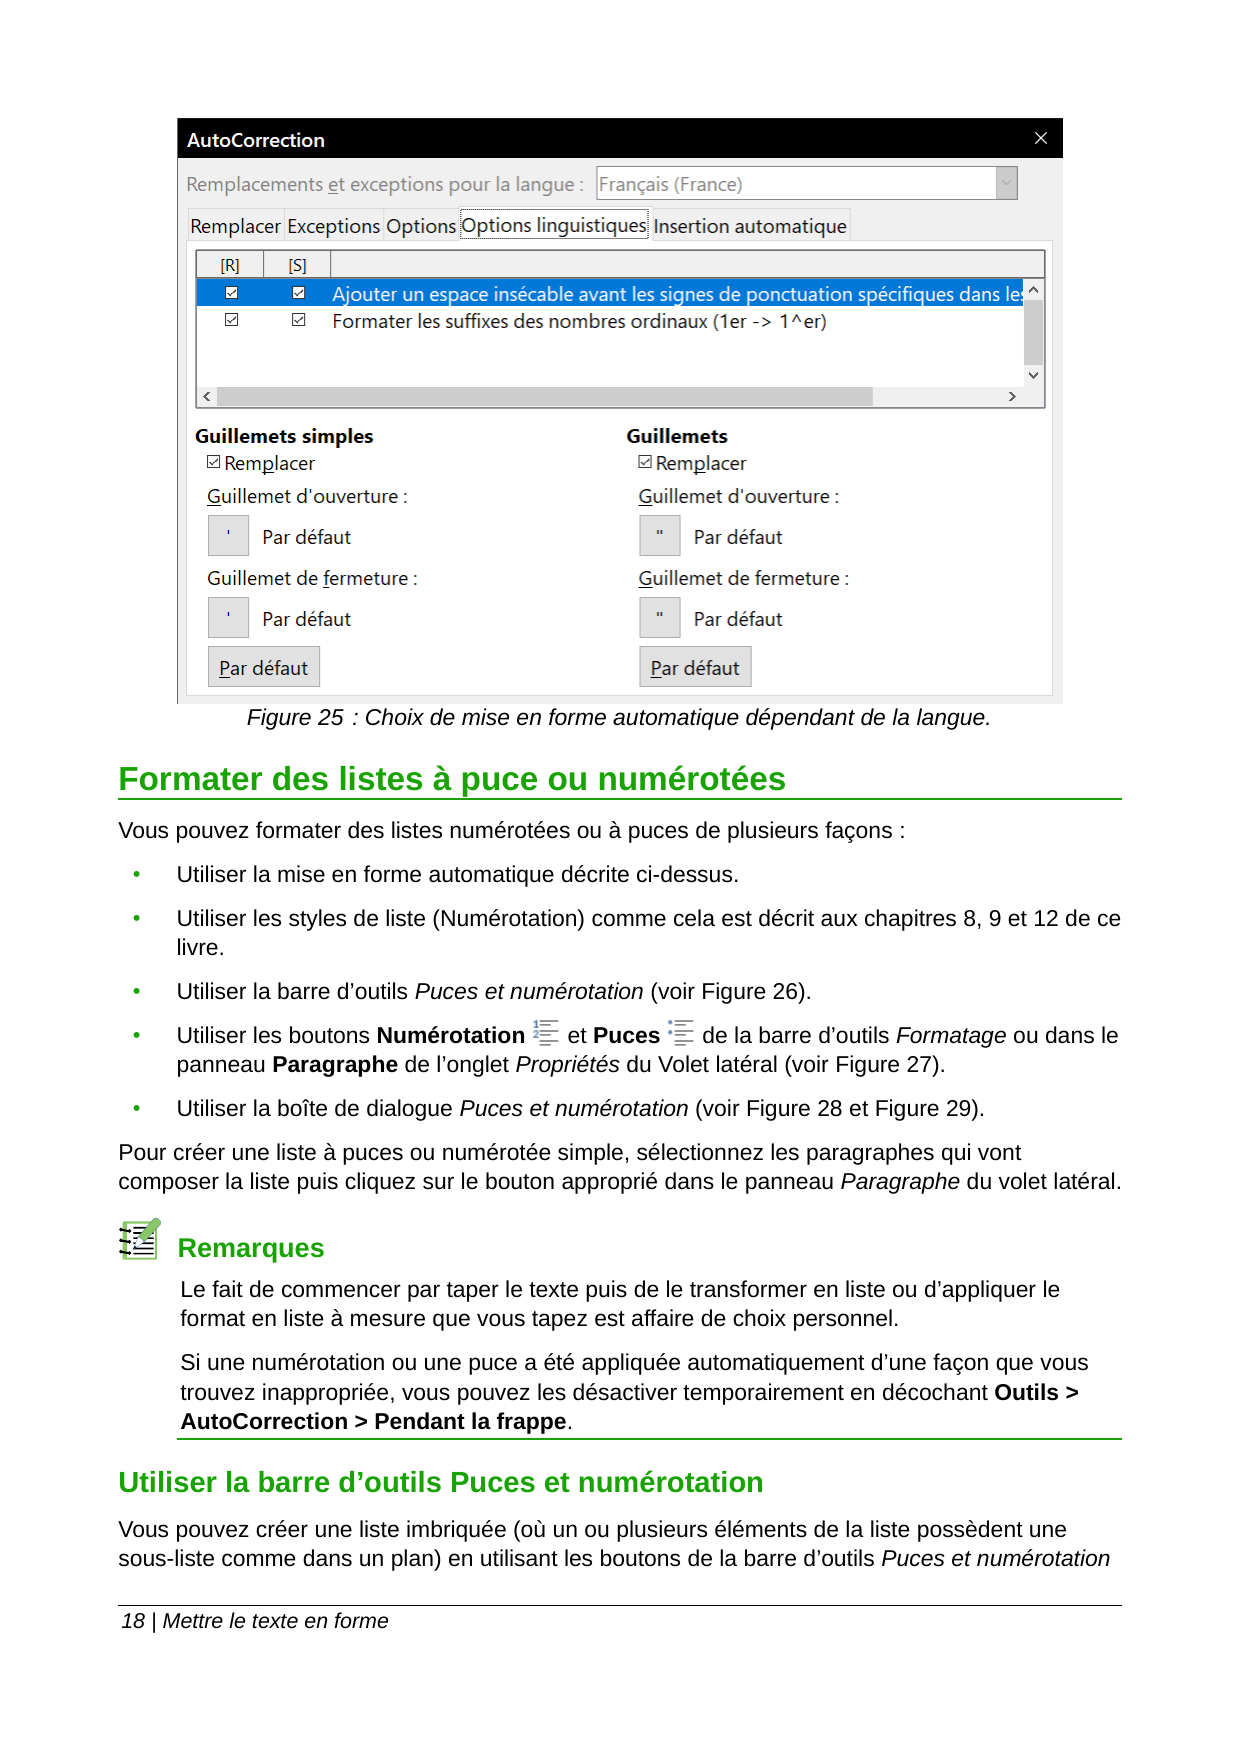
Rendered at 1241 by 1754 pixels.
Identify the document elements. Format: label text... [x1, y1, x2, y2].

subtitle Utiliser la barre d’outils Puces et numérotation [118, 1469, 1122, 1499]
text Vous pouvez formater des listes numérotées ou à puces de plusieurs façons : [118, 814, 1122, 844]
list Utiliser la boîte de dialogue Puces et numérotation (voir Figure 28 et Figure 29). [133, 1092, 1122, 1122]
text Pour créer une liste à puces ou numérotée simple, sélectionnez les paragraphes qui vont composer la liste puis cliquez sur le bouton approprié dans le panneau Paragraphe du volet latéral. [118, 1136, 1122, 1194]
text Vous pouvez créer une liste imbriquée (où un ou plusieurs éléments de la liste possèdent une sous-liste comme dans un plan) en utilisant les boutons de la barre d’outils Puces et numérotation [118, 1513, 1122, 1572]
text Figure 25 : Choix de mise en forme automatique dépendant de la langue. [118, 704, 1122, 730]
list Utiliser les styles de liste (Numérotation) comme cela est décrit aux chapitres 8, 9 et 12 de ce livre. [133, 902, 1122, 960]
picture [531, 1018, 561, 1048]
picture [666, 1018, 696, 1048]
list Utiliser les boutons Numérotation et Puces de la barre d’outils Formatage ou dans le panneau Paragraphe de l’onglet Propriétés du Volet latéral (voir Figure 27). [133, 1019, 1122, 1078]
list Utiliser la barre d’outils Puces et numérotation (voir Figure 26). [133, 975, 1122, 1004]
subtitle Formater des listes à puce ou numérotées [118, 759, 1122, 798]
text Si une numérotation ou une puce a été appliquée automatiquement d’une façon que vous trouvez inappropriée, vous pouvez les désactiver temporairement en décochant Outils > AutoCorrection > Pendant la frappe. [177, 1344, 1122, 1438]
text Le fait de commencer par taper le texte puis de le transformer en liste ou d’appliquer le format en liste à mesure que vous tapez est affaire de choix personnel. [177, 1271, 1122, 1332]
picture [177, 118, 1063, 704]
list Utiliser la mise en forme automatique décrite ci-dessus. [133, 858, 1122, 887]
subtitle Remarques [118, 1217, 1122, 1263]
